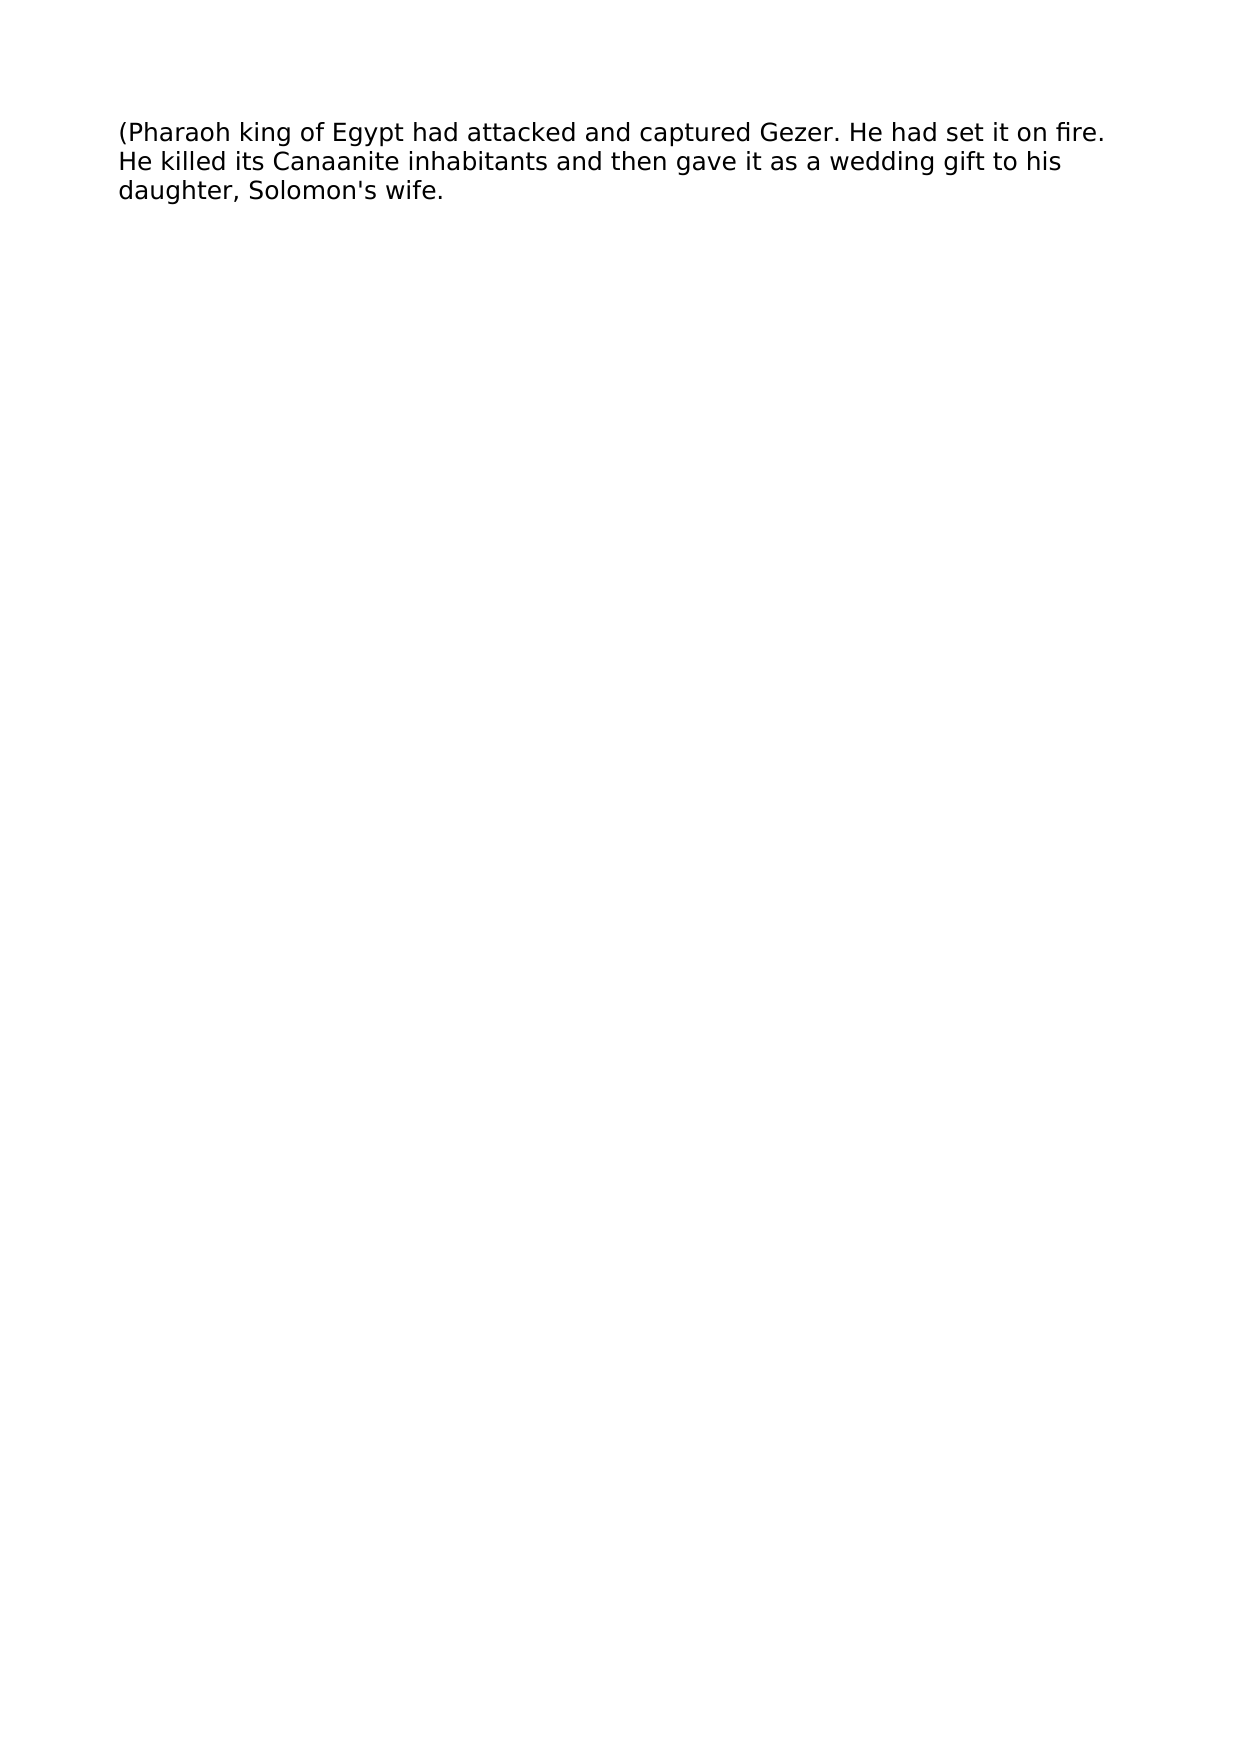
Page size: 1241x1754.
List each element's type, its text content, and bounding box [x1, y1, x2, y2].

text (Pharaoh king of Egypt had attacked and captured Gezer. He had set it on fire. He killed its Canaanite inhabitants and then gave it as a wedding gift to his daughter, Solomon's wife. [118, 118, 1122, 206]
